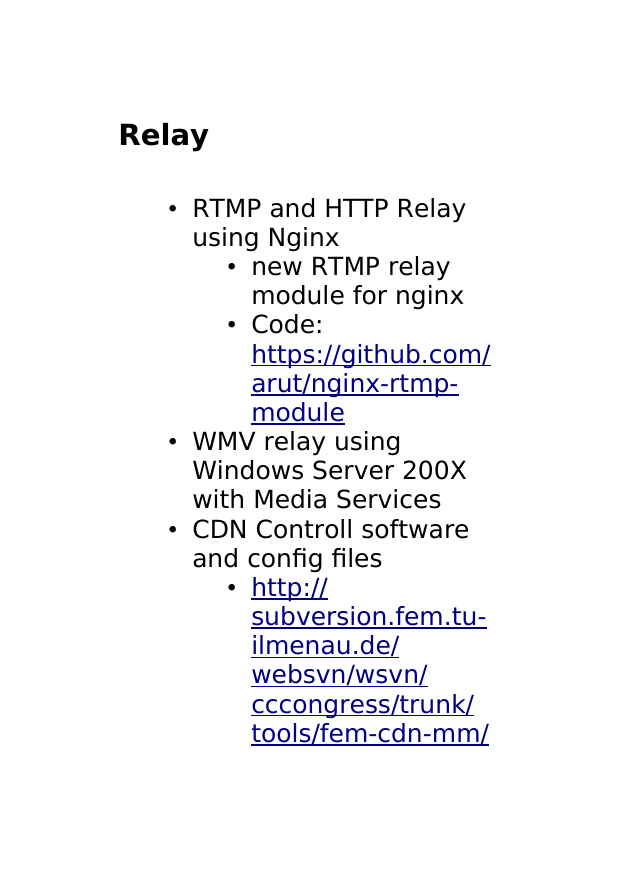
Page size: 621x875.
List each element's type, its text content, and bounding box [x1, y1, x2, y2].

list Code: https://github.com/arut/nginx-rtmp-module [236, 311, 502, 427]
list CDN Controll software and config files [177, 515, 502, 573]
list new RTMP relay module for nginx [236, 252, 502, 311]
list RTMP and HTTP Relay using Nginx [177, 194, 502, 252]
list http://subversion.fem.tu-ilmenau.de/websvn/wsvn/cccongress/trunk/tools/fem-cdn-mm/ [236, 573, 502, 748]
subtitle Relay [118, 118, 502, 152]
list WMV relay using Windows Server 200X with Media Services [177, 427, 502, 515]
